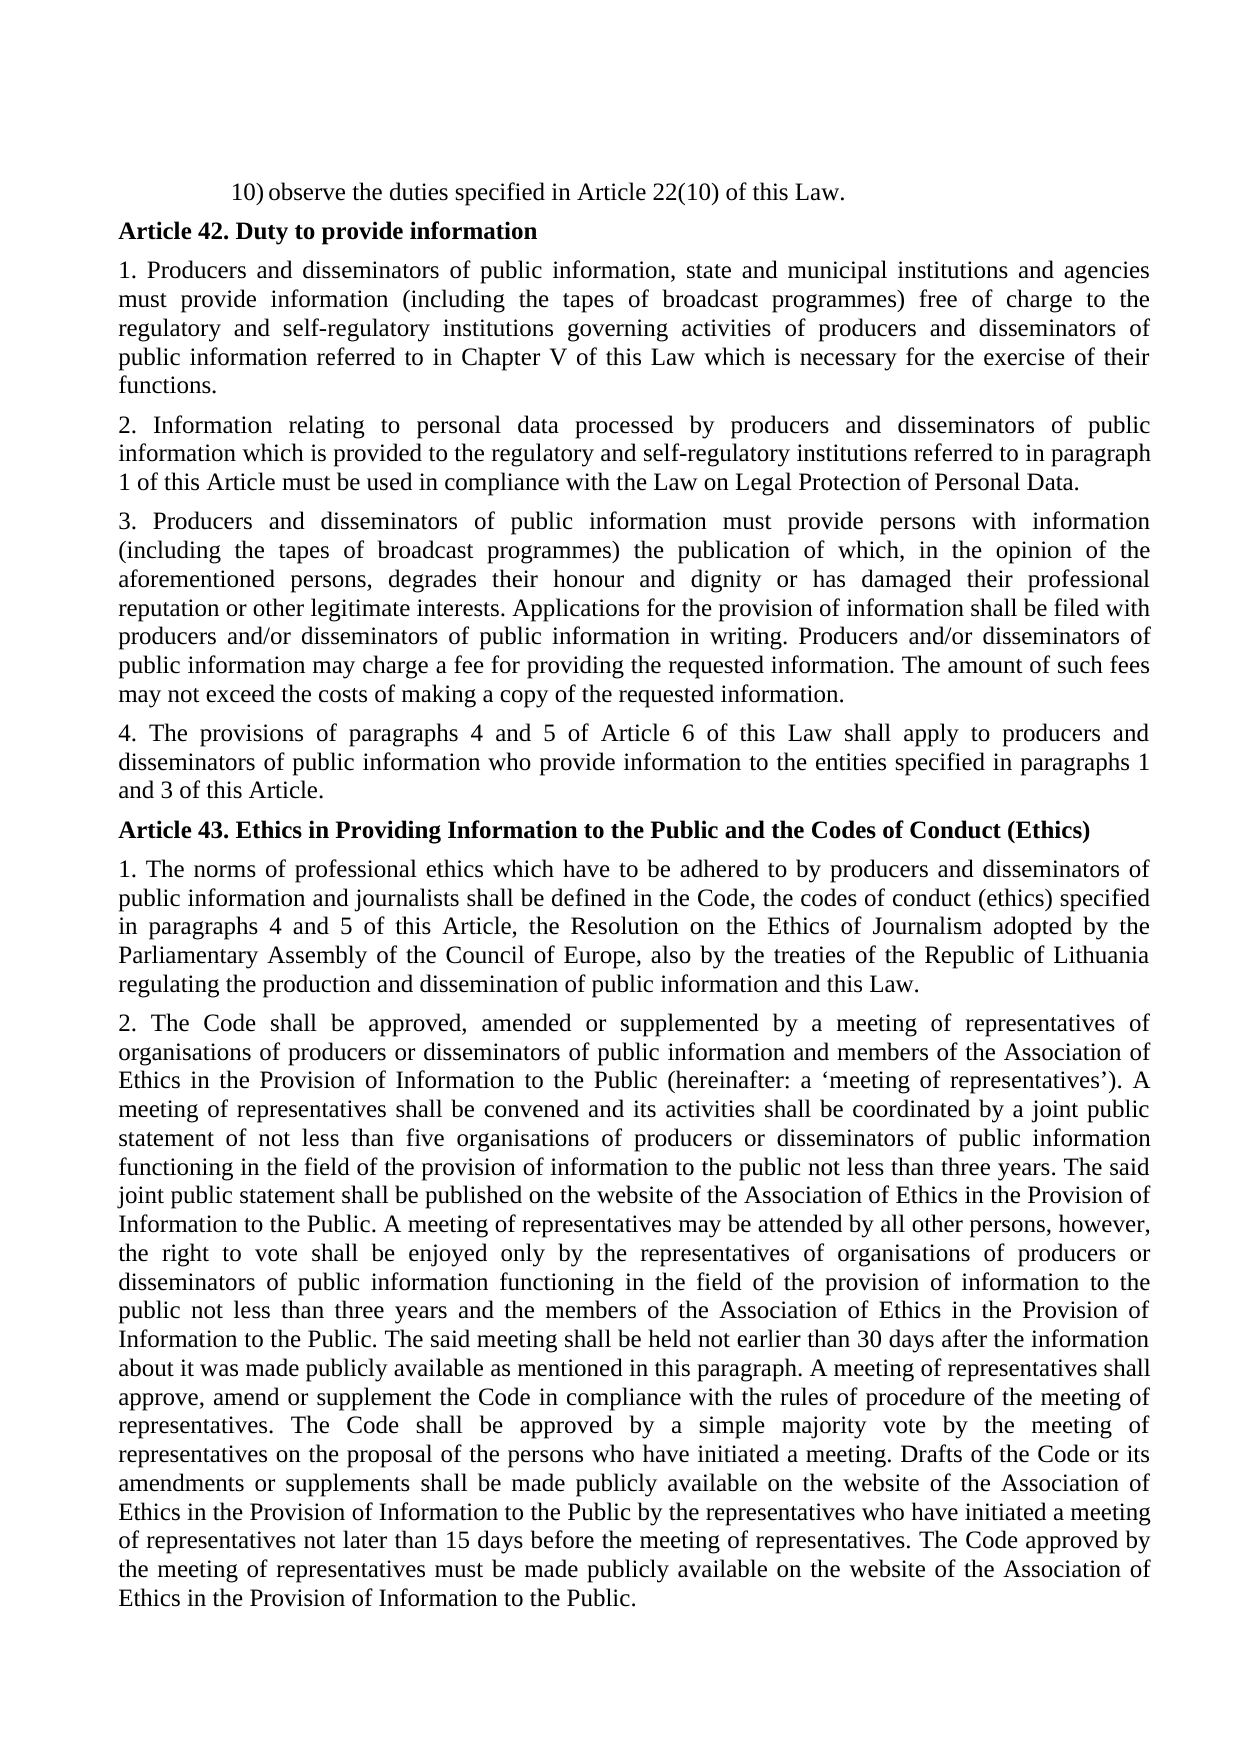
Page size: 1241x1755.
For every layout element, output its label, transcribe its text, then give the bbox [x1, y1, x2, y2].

text Article 43. Ethics in Providing Information to the Public and the Codes of Conduct (Ethics) [118, 815, 1152, 843]
list observe the duties specified in Article 22(10) of this Law. [231, 177, 1152, 206]
text 1. Producers and disseminators of public information, state and municipal institutions and agencies must provide information (including the tapes of broadcast programmes) free of charge to the regulatory and self-regulatory institutions governing activities of producers and disseminators of public information referred to in Chapter V of this Law which is necessary for the exercise of their functions. [118, 256, 1152, 399]
text 2. The Code shall be approved, amended or supplemented by a meeting of representatives of organisations of producers or disseminators of public information and members of the Association of Ethics in the Provision of Information to the Public (hereinafter: a ‘meeting of representatives’). A meeting of representatives shall be convened and its activities shall be coordinated by a joint public statement of not less than five organisations of producers or disseminators of public information functioning in the field of the provision of information to the public not less than three years. The said joint public statement shall be published on the website of the Association of Ethics in the Provision of Information to the Public. A meeting of representatives may be attended by all other persons, however, the right to vote shall be enjoyed only by the representatives of organisations of producers or disseminators of public information functioning in the field of the provision of information to the public not less than three years and the members of the Association of Ethics in the Provision of Information to the Public. The said meeting shall be held not earlier than 30 days after the information about it was made publicly available as mentioned in this paragraph. A meeting of representatives shall approve, amend or supplement the Code in compliance with the rules of procedure of the meeting of representatives. The Code shall be approved by a simple majority vote by the meeting of representatives on the proposal of the persons who have initiated a meeting. Drafts of the Code or its amendments or supplements shall be made publicly available on the website of the Association of Ethics in the Provision of Information to the Public by the representatives who have initiated a meeting of representatives not later than 15 days before the meeting of representatives. The Code approved by the meeting of representatives must be made publicly available on the website of the Association of Ethics in the Provision of Information to the Public. [118, 1008, 1152, 1612]
text 1. The norms of professional ethics which have to be adhered to by producers and disseminators of public information and journalists shall be defined in the Code, the codes of conduct (ethics) specified in paragraphs 4 and 5 of this Article, the Resolution on the Ethics of Journalism adopted by the Parliamentary Assembly of the Council of Europe, also by the treaties of the Republic of Lithuania regulating the production and dissemination of public information and this Law. [118, 854, 1152, 998]
text 2. Information relating to personal data processed by producers and disseminators of public information which is provided to the regulatory and self-regulatory institutions referred to in paragraph 1 of this Article must be used in compliance with the Law on Legal Protection of Personal Data. [118, 410, 1152, 496]
text Article 42. Duty to provide information [118, 216, 1152, 245]
text 3. Producers and disseminators of public information must provide persons with information (including the tapes of broadcast programmes) the publication of which, in the opinion of the aforementioned persons, degrades their honour and dignity or has damaged their professional reputation or other legitimate interests. Applications for the provision of information shall be filed with producers and/or disseminators of public information in writing. Producers and/or disseminators of public information may charge a fee for providing the requested information. The amount of such fees may not exceed the costs of making a copy of the requested information. [118, 506, 1152, 708]
text 4. The provisions of paragraphs 4 and 5 of Article 6 of this Law shall apply to producers and disseminators of public information who provide information to the entities specified in paragraphs 1 and 3 of this Article. [118, 718, 1152, 804]
